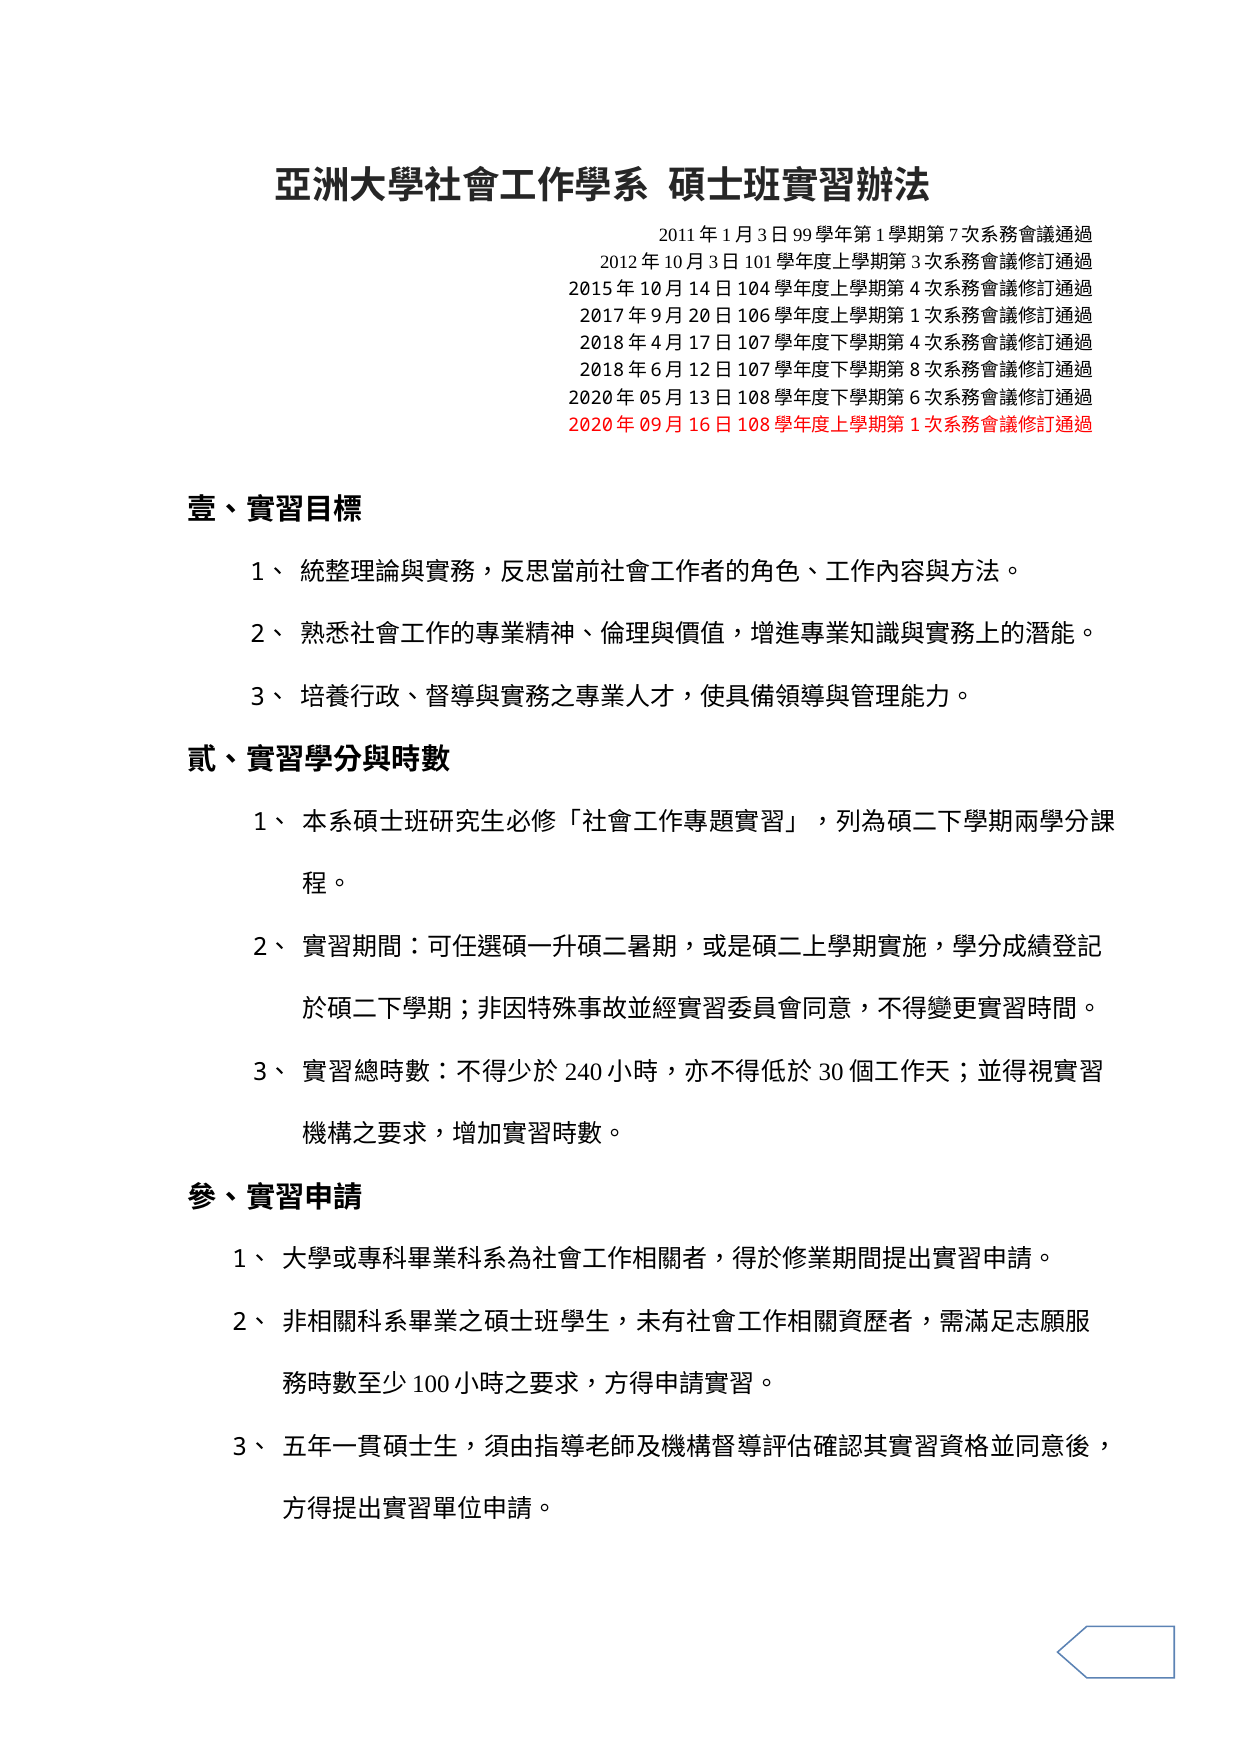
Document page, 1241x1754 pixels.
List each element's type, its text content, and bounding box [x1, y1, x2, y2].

text 貳、實習學分與時數 [187, 715, 1093, 778]
list 五年一貫碩士生，須由指導老師及機構督導評估確認其實習資格並同意後，方得提出實習單位申請。 [232, 1403, 1093, 1528]
list 非相關科系畢業之碩士班學生，未有社會工作相關資歷者，需滿足志願服務時數至少100小時之要求，方得申請實習。 [232, 1278, 1093, 1403]
list 熟悉社會工作的專業精神、倫理與價值，增進專業知識與實務上的潛能。 [250, 590, 1105, 653]
text 2020年09月16日108學年度上學期第1次系務會議修訂通過 [187, 409, 1093, 437]
text 2018年4月17日107學年度下學期第4次系務會議修訂通過 [187, 328, 1093, 355]
text 2012年10月3日101學年度上學期第3次系務會議修訂通過 [187, 246, 1093, 273]
list 培養行政、督導與實務之專業人才，使具備領導與管理能力。 [250, 653, 1105, 715]
text 亞洲大學社會工作學系 碩士班實習辦法 [187, 154, 1018, 209]
list 實習期間：可任選碩一升碩二暑期，或是碩二上學期實施，學分成績登記於碩二下學期；非因特殊事故並經實習委員會同意，不得變更實習時間。 [252, 903, 1105, 1028]
text 參、實習申請 [187, 1153, 1093, 1215]
list 統整理論與實務，反思當前社會工作者的角色、工作內容與方法。 [250, 528, 1105, 590]
list 大學或專科畢業科系為社會工作相關者，得於修業期間提出實習申請。 [232, 1215, 1093, 1278]
list 本系碩士班研究生必修「社會工作專題實習」，列為碩二下學期兩學分課程。 [252, 778, 1118, 903]
text 壹、實習目標 [187, 465, 1093, 528]
text 2011年1月3日99學年第1學期第7次系務會議通過 [187, 219, 1093, 246]
text 2018年6月12日107學年度下學期第8次系務會議修訂通過 [187, 355, 1093, 382]
text 2017年9月20日106學年度上學期第1次系務會議修訂通過 [187, 301, 1093, 328]
list 實習總時數：不得少於240小時，亦不得低於30個工作天；並得視實習機構之要求，增加實習時數。 [252, 1028, 1105, 1153]
text 2020年05月13日108學年度下學期第6次系務會議修訂通過 [187, 382, 1093, 409]
text 2015年10月14日104學年度上學期第4次系務會議修訂通過 [187, 273, 1093, 301]
